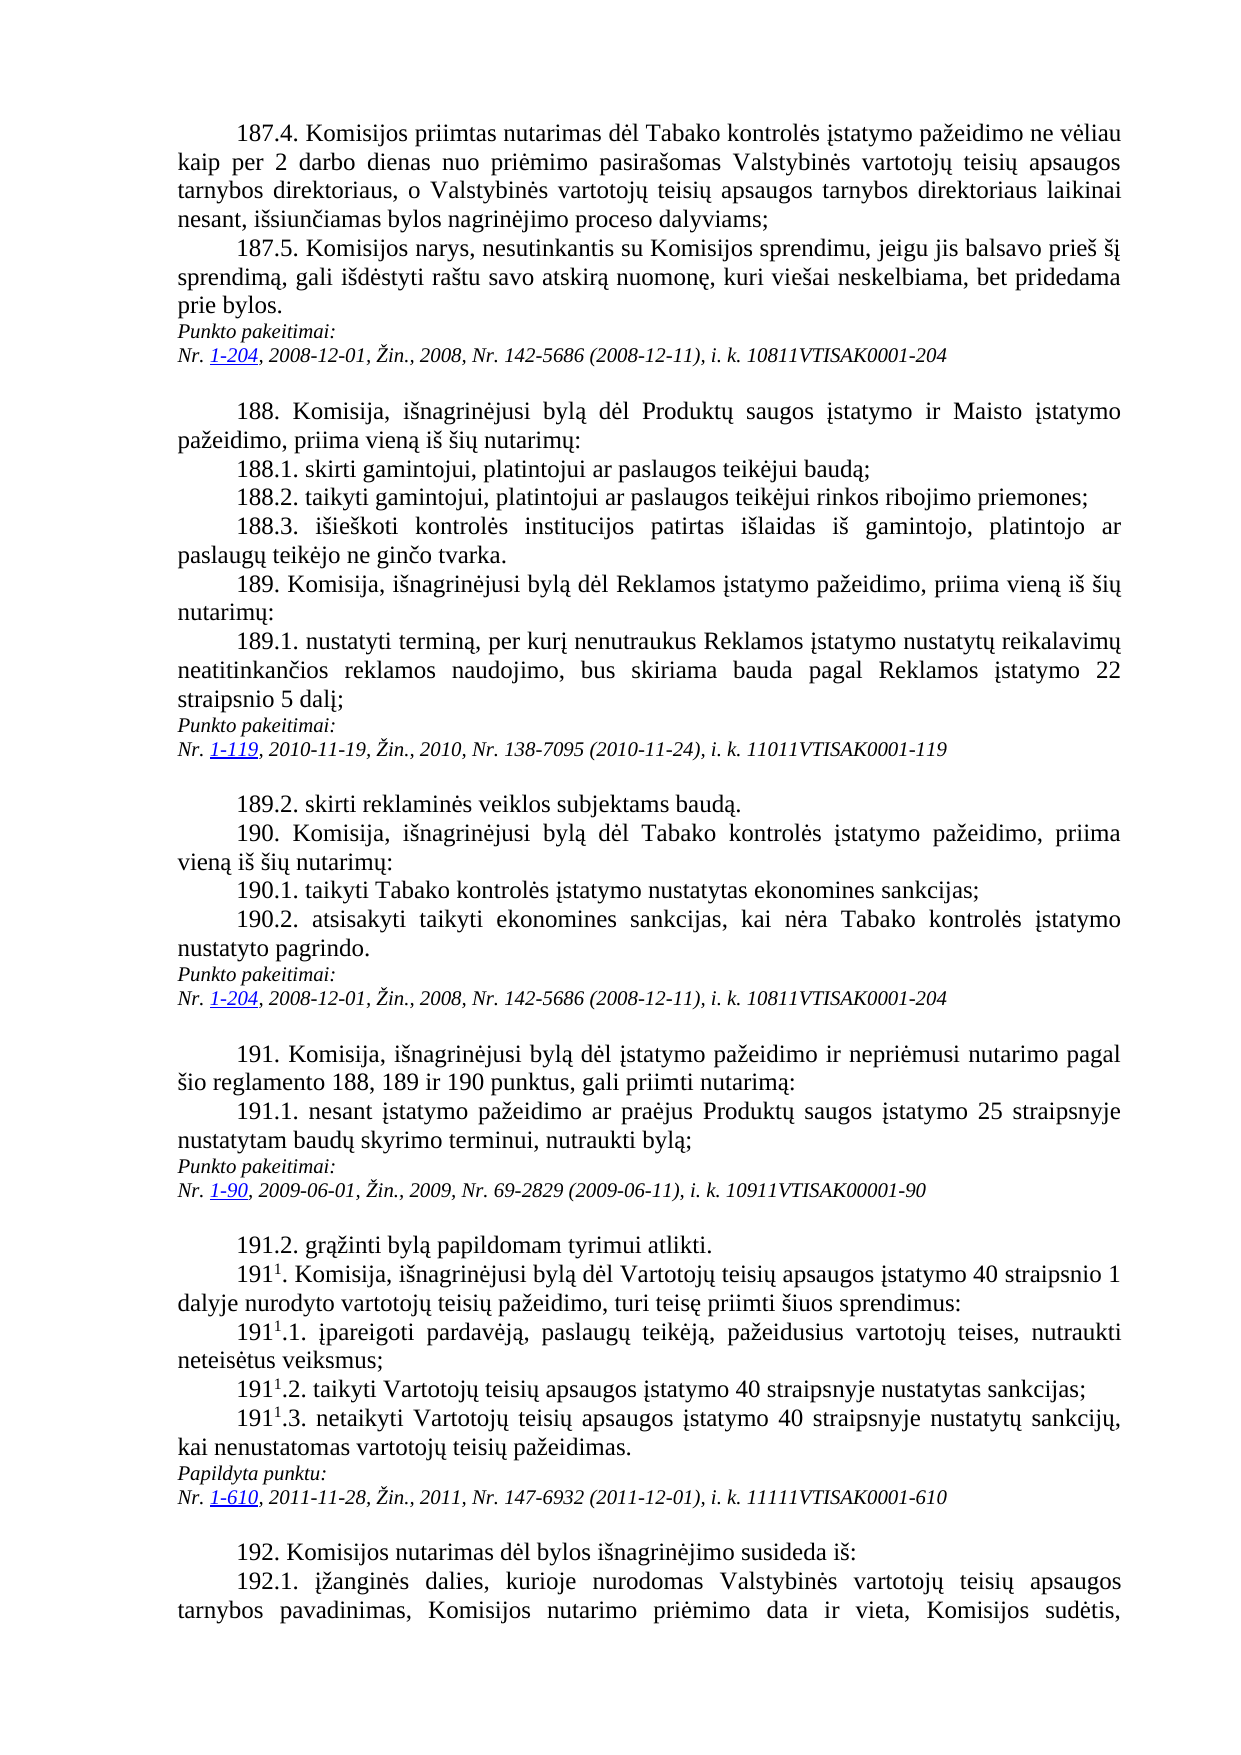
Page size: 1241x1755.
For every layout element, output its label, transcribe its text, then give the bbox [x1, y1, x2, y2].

text Punkto pakeitimai: [177, 962, 1122, 986]
text Nr. 1-119, 2010-11-19, Žin., 2010, Nr. 138-7095 (2010-11-24), i. k. 11011VTISAK0001-119 [177, 737, 1122, 761]
text Punkto pakeitimai: [177, 712, 1122, 737]
text 188.2. taikyti gamintojui, platintojui ar paslaugos teikėjui rinkos ribojimo priemones; [177, 482, 1122, 511]
text 1911. Komisija, išnagrinėjusi bylą dėl Vartotojų teisių apsaugos įstatymo 40 straipsnio 1 dalyje nurodyto vartotojų teisių pažeidimo, turi teisę priimti šiuos sprendimus: [177, 1259, 1122, 1317]
text 191. Komisija, išnagrinėjusi bylą dėl įstatymo pažeidimo ir nepriėmusi nutarimo pagal šio reglamento 188, 189 ir 190 punktus, gali priimti nutarimą: [177, 1039, 1122, 1096]
text 190. Komisija, išnagrinėjusi bylą dėl Tabako kontrolės įstatymo pažeidimo, priima vieną iš šių nutarimų: [177, 818, 1122, 876]
text 192.1. įžanginės dalies, kurioje nurodomas Valstybinės vartotojų teisių apsaugos tarnybos pavadinimas, Komisijos nutarimo priėmimo data ir vieta, Komisijos sudėtis, [177, 1566, 1122, 1624]
text 189. Komisija, išnagrinėjusi bylą dėl Reklamos įstatymo pažeidimo, priima vieną iš šių nutarimų: [177, 569, 1122, 626]
text 188.1. skirti gamintojui, platintojui ar paslaugos teikėjui baudą; [177, 454, 1122, 482]
text 189.2. skirti reklaminės veiklos subjektams baudą. [177, 789, 1122, 818]
text 190.1. taikyti Tabako kontrolės įstatymo nustatytas ekonomines sankcijas; [177, 876, 1122, 904]
text Papildyta punktu: [177, 1461, 1122, 1485]
text 190.2. atsisakyti taikyti ekonomines sankcijas, kai nėra Tabako kontrolės įstatymo nustatyto pagrindo. [177, 904, 1122, 962]
text 192. Komisijos nutarimas dėl bylos išnagrinėjimo susideda iš: [177, 1537, 1122, 1566]
text 189.1. nustatyti terminą, per kurį nenutraukus Reklamos įstatymo nustatytų reikalavimų neatitinkančios reklamos naudojimo, bus skiriama bauda pagal Reklamos įstatymo 22 straipsnio 5 dalį; [177, 626, 1122, 712]
text Nr. 1-204, 2008-12-01, Žin., 2008, Nr. 142-5686 (2008-12-11), i. k. 10811VTISAK0001-204 [177, 343, 1122, 367]
text Nr. 1-204, 2008-12-01, Žin., 2008, Nr. 142-5686 (2008-12-11), i. k. 10811VTISAK0001-204 [177, 986, 1122, 1010]
text Nr. 1-90, 2009-06-01, Žin., 2009, Nr. 69-2829 (2009-06-11), i. k. 10911VTISAK00001-90 [177, 1178, 1122, 1202]
text Nr. 1-610, 2011-11-28, Žin., 2011, Nr. 147-6932 (2011-12-01), i. k. 11111VTISAK0001-610 [177, 1485, 1122, 1509]
text 1911.2. taikyti Vartotojų teisių apsaugos įstatymo 40 straipsnyje nustatytas sankcijas; [177, 1374, 1122, 1403]
text 191.1. nesant įstatymo pažeidimo ar praėjus Produktų saugos įstatymo 25 straipsnyje nustatytam baudų skyrimo terminui, nutraukti bylą; [177, 1096, 1122, 1154]
text Punkto pakeitimai: [177, 1154, 1122, 1178]
text 187.4. Komisijos priimtas nutarimas dėl Tabako kontrolės įstatymo pažeidimo ne vėliau kaip per 2 darbo dienas nuo priėmimo pasirašomas Valstybinės vartotojų teisių apsaugos tarnybos direktoriaus, o Valstybinės vartotojų teisių apsaugos tarnybos direktoriaus laikinai nesant, išsiunčiamas bylos nagrinėjimo proceso dalyviams; [177, 118, 1122, 233]
text 1911.3. netaikyti Vartotojų teisių apsaugos įstatymo 40 straipsnyje nustatytų sankcijų, kai nenustatomas vartotojų teisių pažeidimas. [177, 1403, 1122, 1461]
text Punkto pakeitimai: [177, 319, 1122, 343]
text 188. Komisija, išnagrinėjusi bylą dėl Produktų saugos įstatymo ir Maisto įstatymo pažeidimo, priima vieną iš šių nutarimų: [177, 396, 1122, 454]
text 188.3. išieškoti kontrolės institucijos patirtas išlaidas iš gamintojo, platintojo ar paslaugų teikėjo ne ginčo tvarka. [177, 511, 1122, 569]
text 1911.1. įpareigoti pardavėją, paslaugų teikėją, pažeidusius vartotojų teises, nutraukti neteisėtus veiksmus; [177, 1317, 1122, 1374]
text 191.2. grąžinti bylą papildomam tyrimui atlikti. [177, 1231, 1122, 1259]
text 187.5. Komisijos narys, nesutinkantis su Komisijos sprendimu, jeigu jis balsavo prieš šį sprendimą, gali išdėstyti raštu savo atskirą nuomonę, kuri viešai neskelbiama, bet pridedama prie bylos. [177, 233, 1122, 319]
